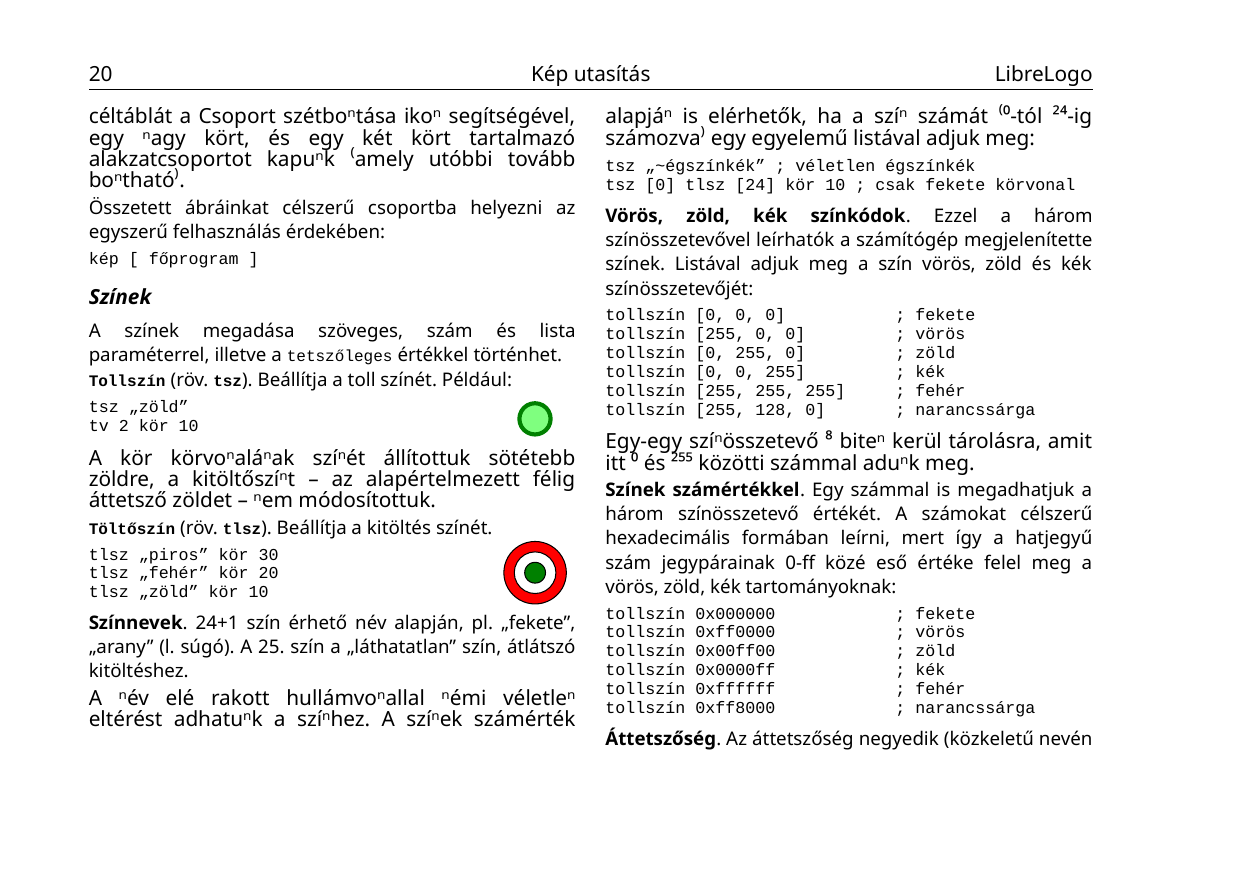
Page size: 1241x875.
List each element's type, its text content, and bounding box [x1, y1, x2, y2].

text tollszín 0xff8000 ; narancssárga [605, 699, 1093, 718]
text alapján is elérhetők, ha a szín számát (0-tól 24-ig számozva) egy egyelemű listával adjuk meg: [605, 102, 1093, 151]
text tlsz „fehér” kör 20 [88, 565, 505, 584]
subtitle Színek [88, 282, 576, 311]
text tollszín [0, 0, 255] ; kék [605, 363, 1093, 382]
text tollszín 0x0000ff ; kék [605, 662, 1093, 681]
text A név elé rakott hullámvonallal némi véletlen eltérést adhatunk a színhez. A színek számérték [88, 683, 576, 733]
text céltáblát a Csoport szétbontása ikon segítségével, egy nagy kört, és egy két kört tartalmazó alakzatcsoportot kapunk (amely utóbbi tovább bontható). [88, 102, 576, 194]
text [554, 546, 576, 565]
text tollszín [255, 0, 0] ; vörös [605, 326, 1093, 344]
text tollszín 0x000000 ; fekete [605, 605, 1093, 624]
text Töltőszín (röv. tlsz). Beállítja a kitöltés színét. [88, 514, 576, 539]
text tlsz „zöld” kör 10 [88, 584, 522, 603]
text tollszín [255, 255, 255] ; fehér [605, 382, 1093, 401]
text A kör körvonalának színét állítottuk sötétebb zöldre, a kitöltőszínt – az alapértelmezett félig áttetsző zöldet – nem módosítottuk. [88, 443, 576, 514]
text [548, 584, 576, 603]
text Vörös, zöld, kék színkódok. Ezzel a három színösszetevővel leírhatók a számítógép megjelenítette színek. Listával adjuk meg a szín vörös, zöld és kék színösszetevőjét: [605, 202, 1093, 300]
text tollszín [0, 0, 0] ; fekete [605, 307, 1093, 326]
text Tollszín (röv. tsz). Beállítja a toll színét. Például: [88, 367, 576, 392]
text Áttetszőség. Az áttetszőség negyedik (közkeletű nevén [605, 725, 1093, 750]
text Színnevek. 24+1 szín érhető név alapján, pl. „fekete”, „arany” (l. súgó). A 25. szín a „láthatatlan” szín, átlátszó kitöltéshez. [88, 609, 576, 683]
text tollszín [0, 255, 0] ; zöld [605, 344, 1093, 363]
text kép [ főprogram ] [88, 250, 576, 269]
text tollszín 0xff0000 ; vörös [605, 624, 1093, 643]
text tollszín 0x00ff00 ; zöld [605, 643, 1093, 662]
text tlsz „piros” kör 30 [88, 546, 516, 565]
text [542, 418, 576, 436]
text Összetett ábráinkat célszerű csoportba helyezni az egyszerű felhasználás érdekében: [88, 194, 576, 244]
text tsz [0] tlsz [24] kör 10 ; csak fekete körvonal [605, 177, 1093, 196]
text tollszín 0xffffff ; fehér [605, 681, 1093, 699]
text A színek megadása szöveges, szám és lista paraméterrel, illetve a tetszőleges értékkel történhet. [88, 317, 576, 367]
text tsz „zöld” [88, 399, 576, 418]
text Egy-egy színösszetevő 8 biten kerül tárolásra, amit itt 0 és 255 közötti számmal adunk meg. [605, 426, 1093, 476]
text tsz „~égszínkék” ; véletlen égszínkék [605, 158, 1093, 177]
text tollszín [255, 128, 0] ; narancssárga [605, 401, 1093, 420]
text tv 2 kör 10 [88, 418, 528, 436]
text Színek számértékkel. Egy számmal is megadhatjuk a három színösszetevő értékét. A számokat célszerű hexadecimális formában leírni, mert így a hatjegyű szám jegypárainak 0-ff közé eső értéke felel meg a vörös, zöld, kék tartományoknak: [605, 476, 1093, 599]
